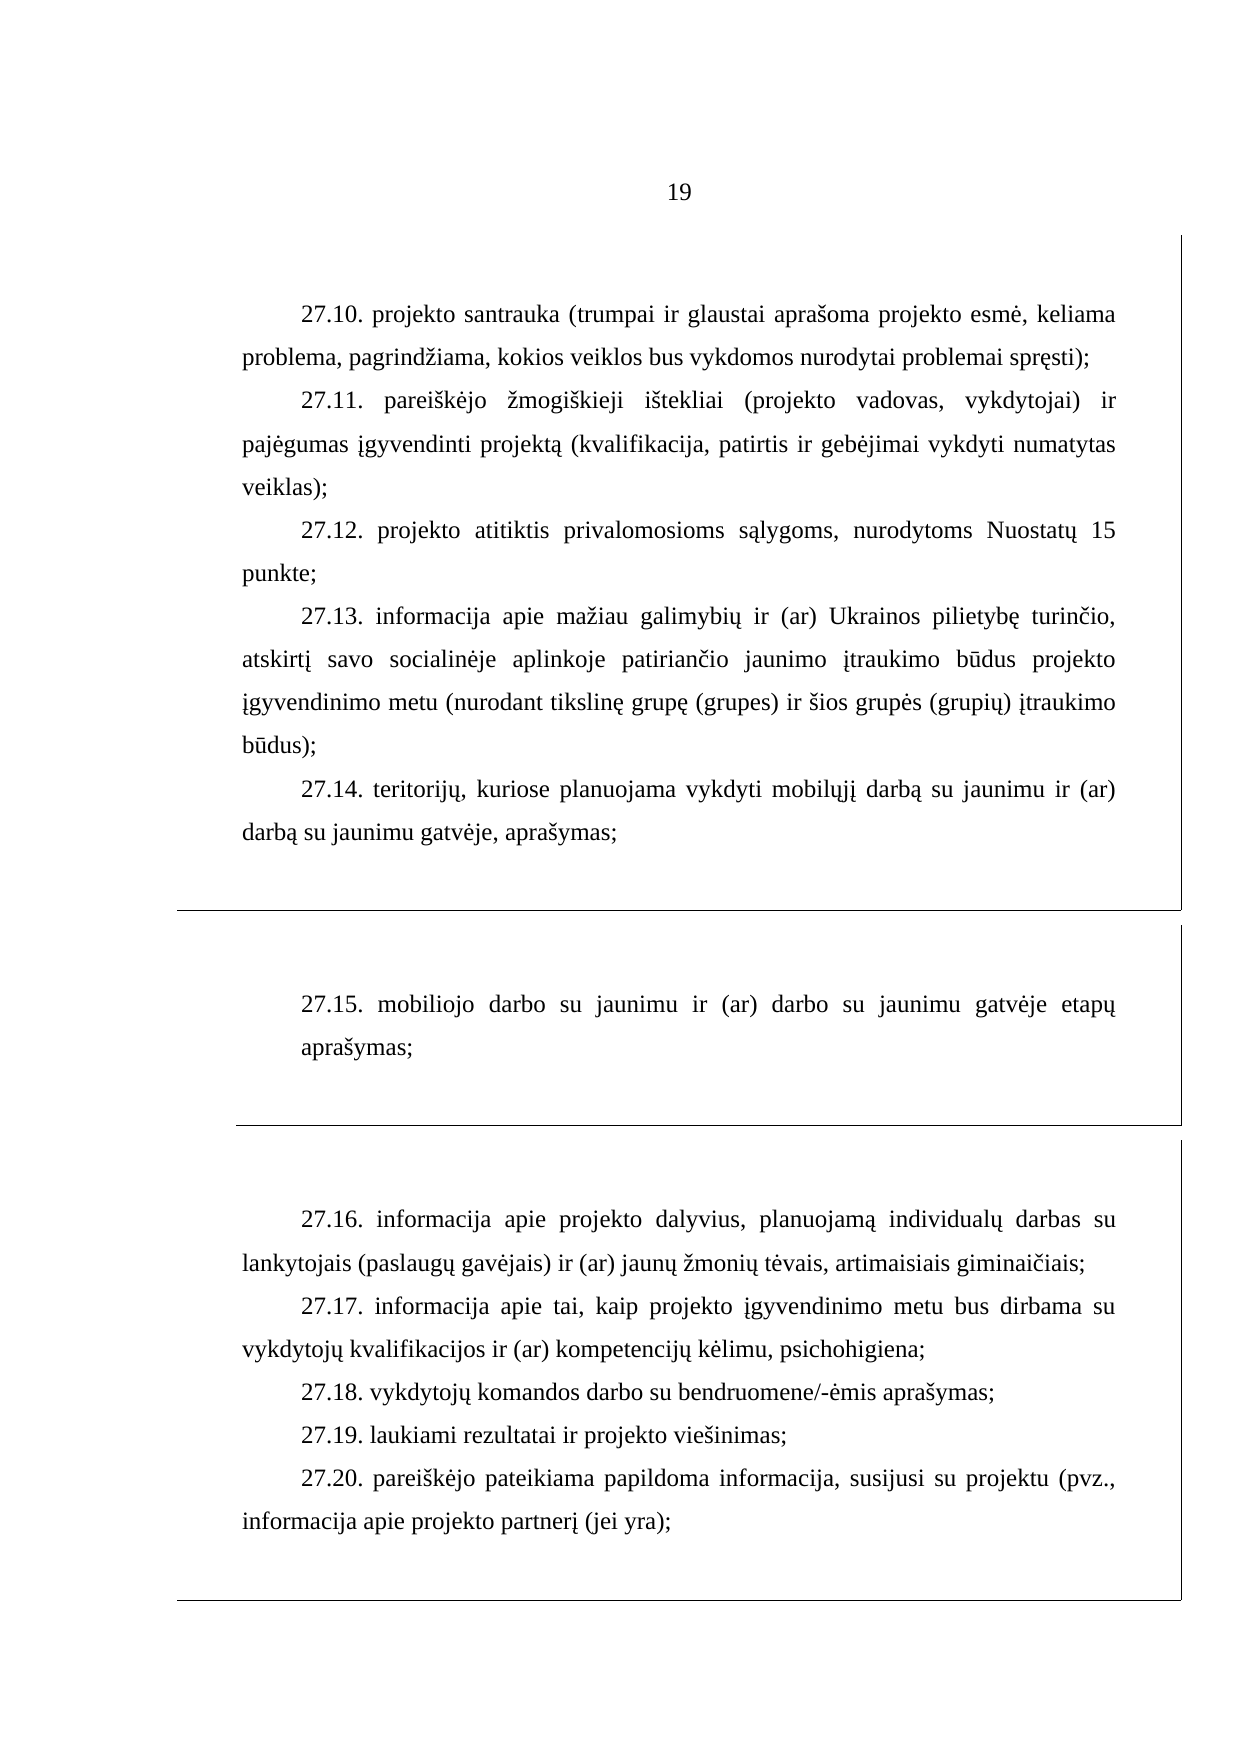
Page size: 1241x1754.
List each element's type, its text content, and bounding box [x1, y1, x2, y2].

text 27.14. teritorijų, kuriose planuojama vykdyti mobilųjį darbą su jaunimu ir (ar) darbą su jaunimu gatvėje, aprašymas; [177, 709, 1181, 910]
text 27.12. projekto atitiktis privalomosioms sąlygoms, nurodytoms Nuostatų 15 punkte; [177, 450, 1181, 537]
text 27.17. informacija apie tai, kaip projekto įgyvendinimo metu bus dirbama su vykdytojų kvalifikacijos ir (ar) kompetencijų kėlimu, psichohigiena; [177, 1226, 1181, 1312]
text 27.16. informacija apie projekto dalyvius, planuojamą individualų darbas su lankytojais (paslaugų gavėjais) ir (ar) jaunų žmonių tėvais, artimaisiais giminaičiais; [177, 1140, 1181, 1226]
text 27.15. mobiliojo darbo su jaunimu ir (ar) darbo su jaunimu gatvėje etapų aprašymas; [236, 924, 1181, 1125]
text 27.19. laukiami rezultatai ir projekto viešinimas; [177, 1356, 1181, 1399]
text 27.13. informacija apie mažiau galimybių ir (ar) Ukrainos pilietybę turinčio, atskirtį savo socialinėje aplinkoje patiriančio jaunimo įtraukimo būdus projekto įgyvendinimo metu (nurodant tikslinę grupę (grupes) ir šios grupės (grupių) įtraukimo būdus); [177, 537, 1181, 709]
text 27.10. projekto santrauka (trumpai ir glaustai aprašoma projekto esmė, keliama problema, pagrindžiama, kokios veiklos bus vykdomos nurodytai problemai spręsti); [177, 235, 1181, 321]
text 27.18. vykdytojų komandos darbo su bendruomene/-ėmis aprašymas; [177, 1312, 1181, 1356]
text 27.20. pareiškėjo pateikiama papildoma informacija, susijusi su projektu (pvz., informacija apie projekto partnerį (jei yra); [177, 1399, 1181, 1600]
text 27.11. pareiškėjo žmogiškieji ištekliai (projekto vadovas, vykdytojai) ir pajėgumas įgyvendinti projektą (kvalifikacija, patirtis ir gebėjimai vykdyti numatytas veiklas); [177, 321, 1181, 450]
